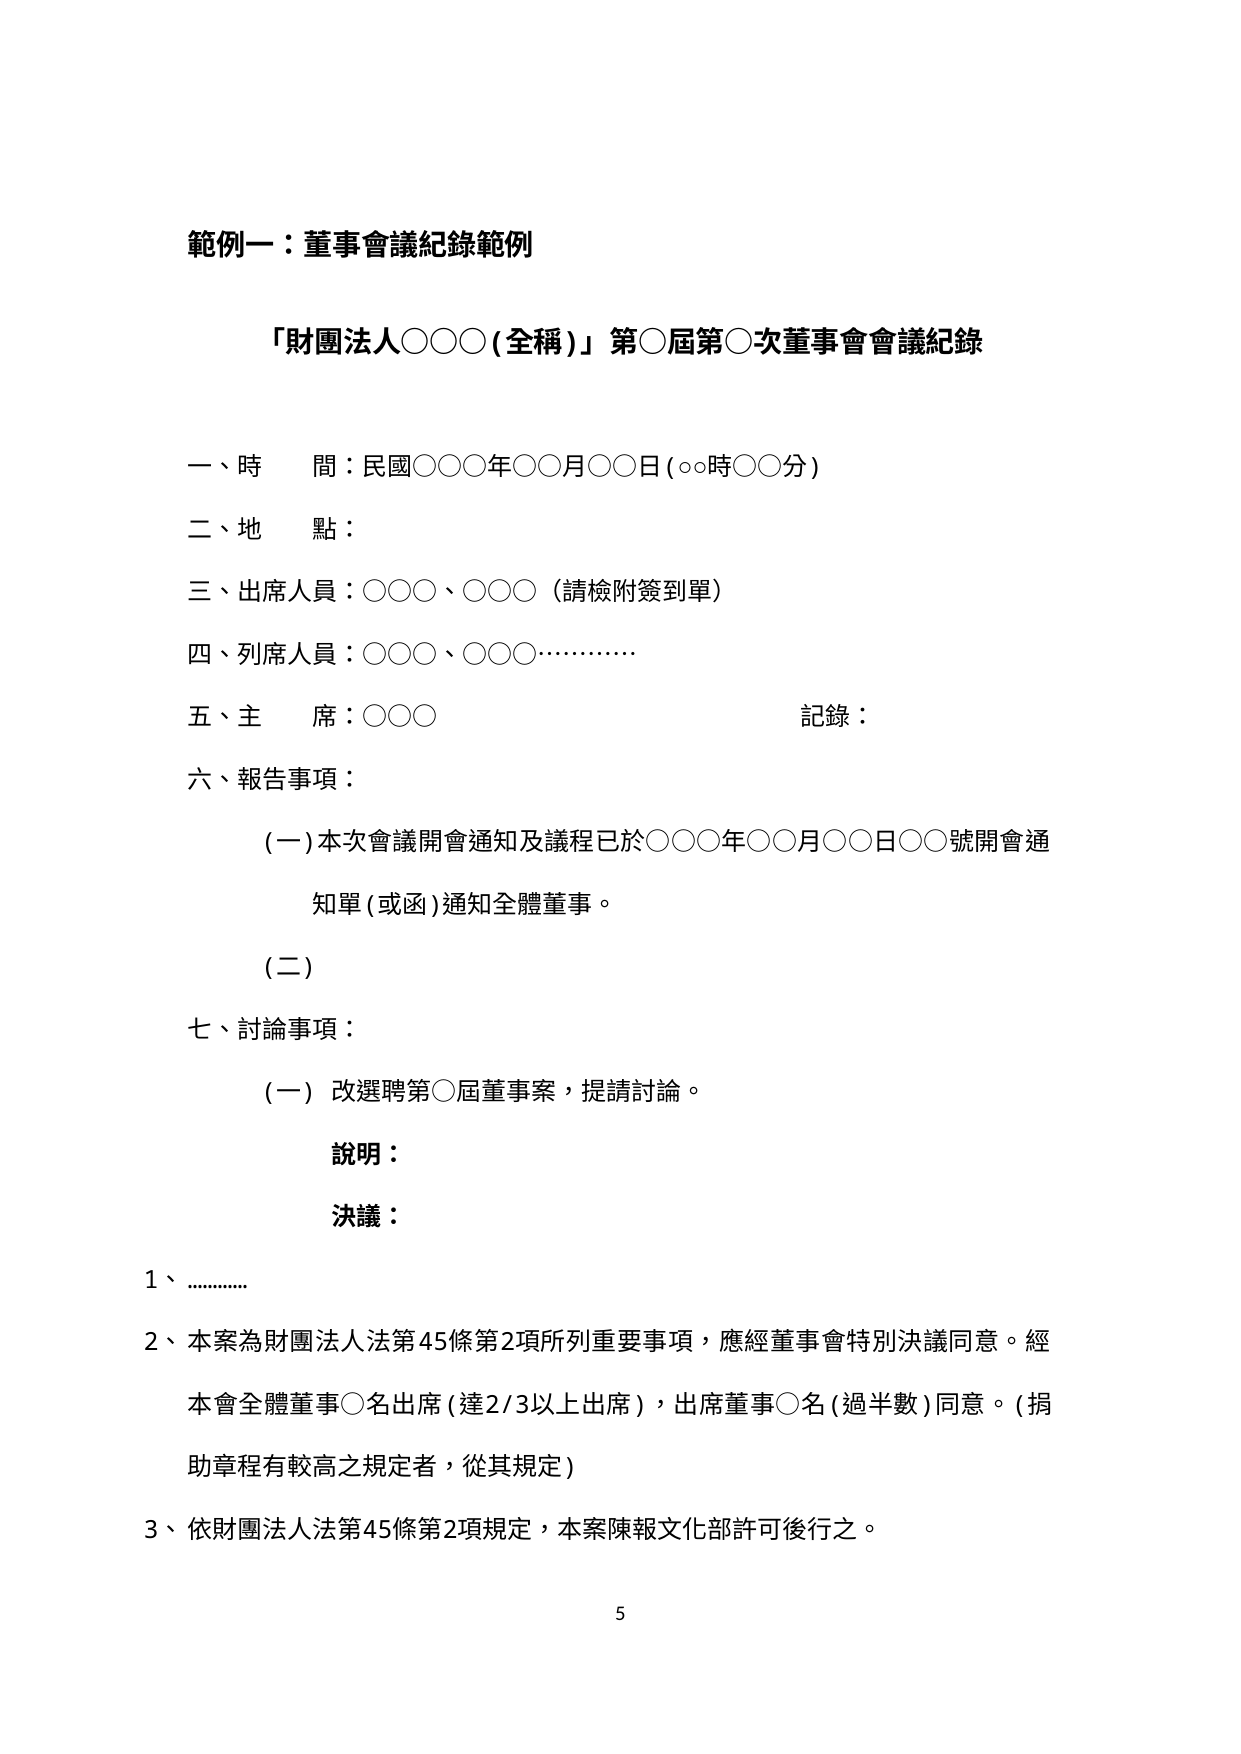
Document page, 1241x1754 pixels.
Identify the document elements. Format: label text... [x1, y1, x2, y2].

list ………… [143, 1236, 1053, 1298]
text 六、報告事項： [187, 736, 1053, 798]
text 四、列席人員：○○○、○○○………… [187, 611, 1053, 673]
text (一) 改選聘第○屆董事案，提請討論。 [187, 1048, 1053, 1111]
text 三、出席人員：○○○、○○○（請檢附簽到單） [187, 548, 1053, 611]
text (一)本次會議開會通知及議程已於○○○年○○月○○日○○號開會通知單(或函)通知全體董事。 [187, 798, 1053, 923]
list 本案為財團法人法第45條第2項所列重要事項，應經董事會特別決議同意。經本會全體董事○名出席(達2/3以上出席)，出席董事○名(過半數)同意。(捐助章程有較高之規定者，從其規定) [143, 1298, 1053, 1486]
text (二) [187, 923, 1053, 986]
text 二、地 點： [187, 486, 1053, 548]
text 五、主 席：○○○ 記錄： [187, 673, 1053, 736]
text 「財團法人○○○(全稱)」第○屆第○次董事會會議紀錄 [187, 298, 1053, 361]
list 依財團法人法第45條第2項規定，本案陳報文化部許可後行之。 [143, 1486, 1053, 1548]
text 一、時 間：民國○○○年○○月○○日(○○時○○分) [187, 423, 1053, 486]
text 說明： [187, 1111, 1053, 1173]
text 決議： [187, 1173, 1053, 1236]
text 七、討論事項： [187, 986, 1053, 1048]
text 範例一：董事會議紀錄範例 [187, 219, 1053, 265]
